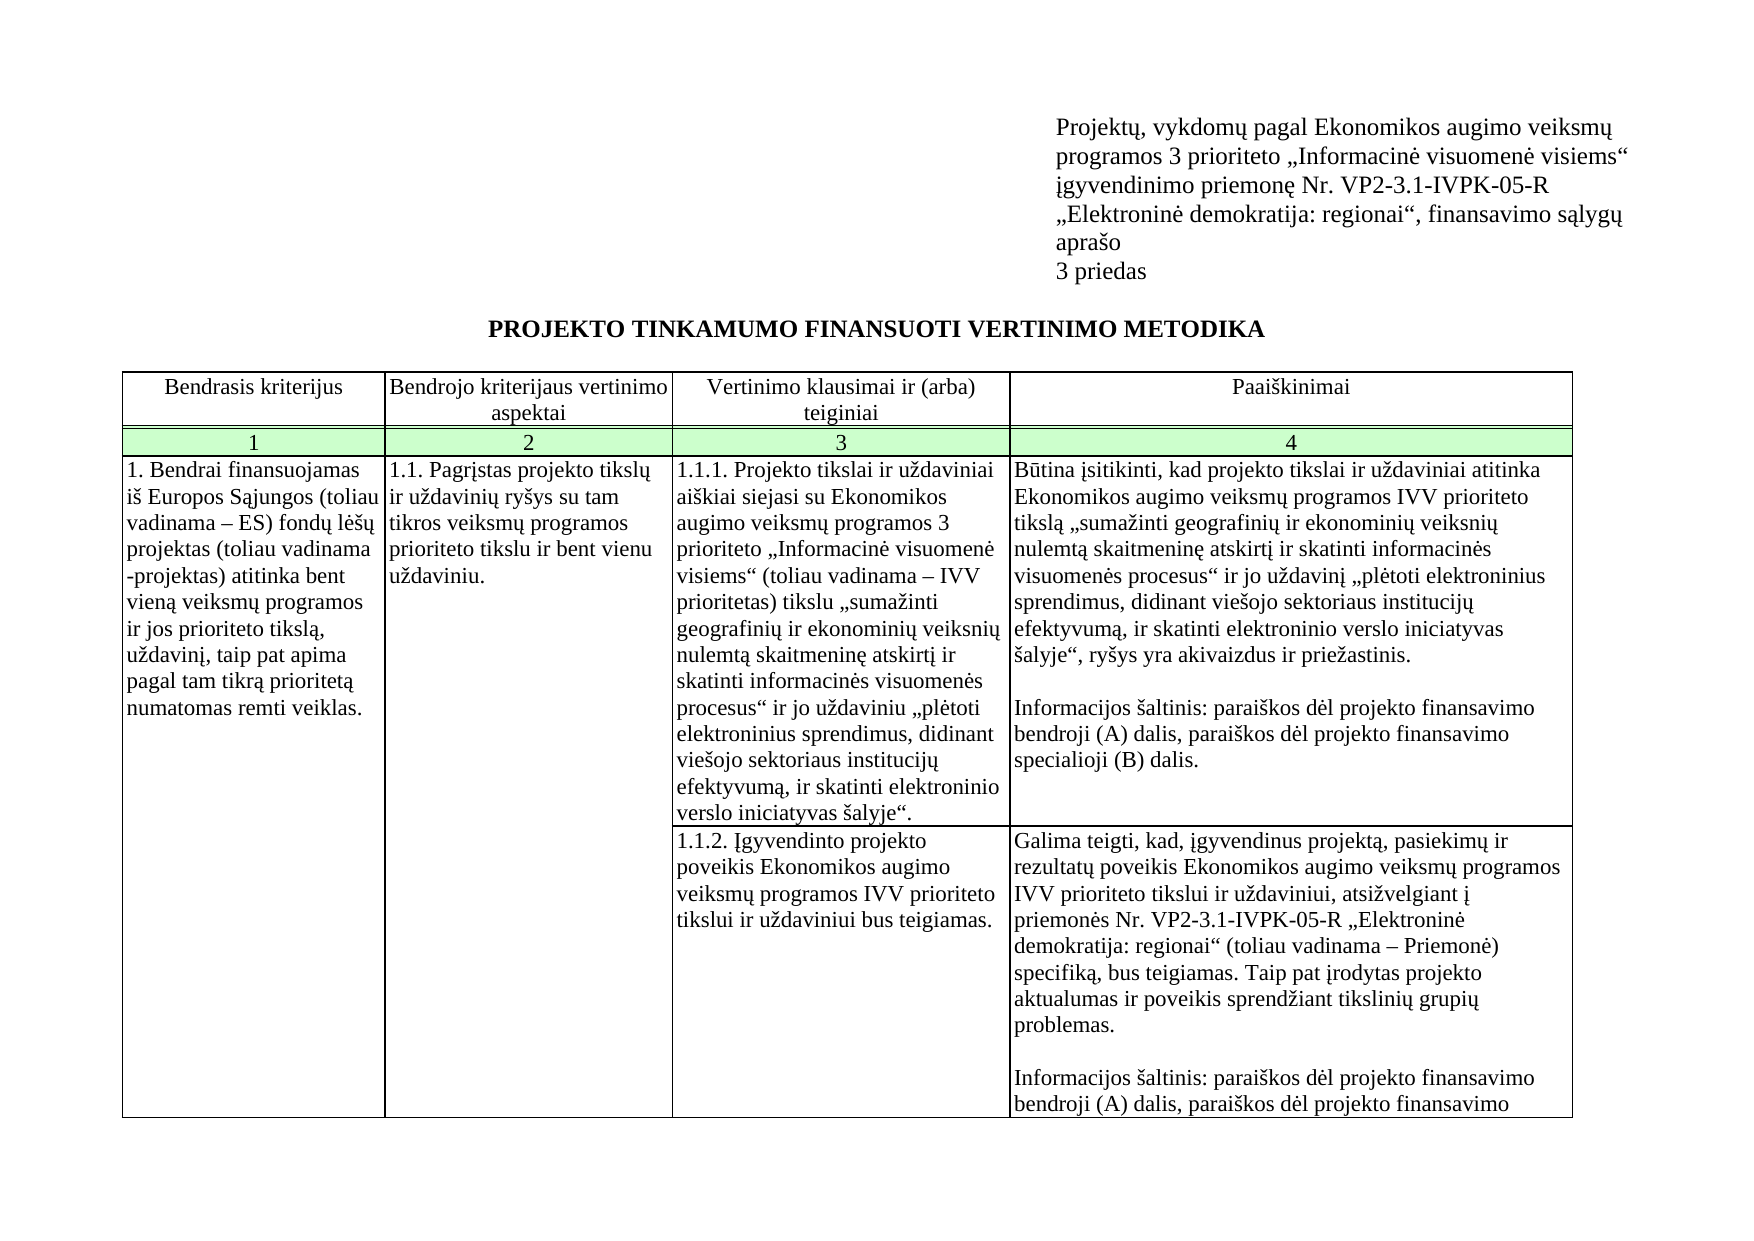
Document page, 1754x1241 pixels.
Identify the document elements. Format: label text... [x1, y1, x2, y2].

table_header Paaiškinimai [1011, 373, 1572, 425]
table_cell 3 [673, 429, 1009, 455]
table_cell Galima teigti, kad, įgyvendinus projektą, pasiekimų ir rezultatų poveikis Ekonomikos augimo veiksmų programos IVV prioriteto tikslui ir uždaviniui, atsižvelgiant į priemonės Nr. VP2-3.1-IVPK-05-R „Elektroninė demokratija: regionai“ (toliau vadinama – Priemonė) specifiką, bus teigiamas. Taip pat įrodytas projekto aktualumas ir poveikis sprendžiant tikslinių grupių problemas. Informacijos šaltinis: paraiškos dėl projekto finansavimo bendroji (A) dalis, paraiškos dėl projekto finansavimo [1011, 827, 1572, 1117]
table_header Bendrasis kriterijus [123, 373, 384, 425]
table_cell 1.1.1. Projekto tikslai ir uždaviniai aiškiai siejasi su Ekonomikos augimo veiksmų programos 3 prioriteto „Informacinė visuomenė visiems“ (toliau vadinama – IVV prioritetas) tikslu „sumažinti geografinių ir ekonominių veiksnių nulemtą skaitmeninę atskirtį ir skatinti informacinės visuomenės procesus“ ir jo uždaviniu „plėtoti elektroninius sprendimus, didinant viešojo sektoriaus institucijų efektyvumą, ir skatinti elektroninio verslo iniciatyvas šalyje“. [673, 457, 1009, 825]
table_cell [1573, 825, 1577, 1117]
table_cell 4 [1011, 429, 1572, 455]
table_header Vertinimo klausimai ir (arba) teiginiai [673, 373, 1009, 425]
text Projektų, vykdomų pagal Ekonomikos augimo veiksmų programos 3 prioriteto „Informacinė visuomenė visiems“ įgyvendinimo priemonę Nr. VP2-3.1-IVPK-05-R „Elektroninė demokratija: regionai“, finansavimo sąlygų aprašo [1056, 112, 1635, 256]
table_cell [1573, 455, 1577, 825]
table_header Bendrojo kriterijaus vertinimo aspektai [386, 373, 672, 425]
table_cell 1 [123, 429, 384, 455]
table_cell Būtina įsitikinti, kad projekto tikslai ir uždaviniai atitinka Ekonomikos augimo veiksmų programos IVV prioriteto tikslą „sumažinti geografinių ir ekonominių veiksnių nulemtą skaitmeninę atskirtį ir skatinti informacinės visuomenės procesus“ ir jo uždavinį „plėtoti elektroninius sprendimus, didinant viešojo sektoriaus institucijų efektyvumą, ir skatinti elektroninio verslo iniciatyvas šalyje“, ryšys yra akivaizdus ir priežastinis. Informacijos šaltinis: paraiškos dėl projekto finansavimo bendroji (A) dalis, paraiškos dėl projekto finansavimo specialioji (B) dalis. [1011, 457, 1572, 825]
table_cell 1. Bendrai finansuojamas iš Europos Sąjungos (toliau vadinama – ES) fondų lėšų projektas (toliau vadinama -projektas) atitinka bent vieną veiksmų programos ir jos prioriteto tikslą, uždavinį, taip pat apima pagal tam tikrą prioritetą numatomas remti veiklas. [123, 457, 384, 1117]
table_cell [1573, 425, 1577, 455]
table_cell 1.1.2. Įgyvendinto projekto poveikis Ekonomikos augimo veiksmų programos IVV prioriteto tikslui ir uždaviniui bus teigiamas. [673, 827, 1009, 1117]
table_cell 1.1. Pagrįstas projekto tikslų ir uždavinių ryšys su tam tikros veiksmų programos prioriteto tikslu ir bent vienu uždaviniu. [386, 457, 672, 1117]
text PROJEKTO TINKAMUMO FINANSUOTI VERTINIMO METODIKA [118, 314, 1635, 342]
text 3 priedas [1056, 256, 1635, 285]
table_cell 2 [386, 429, 672, 455]
table_header [1573, 371, 1577, 425]
